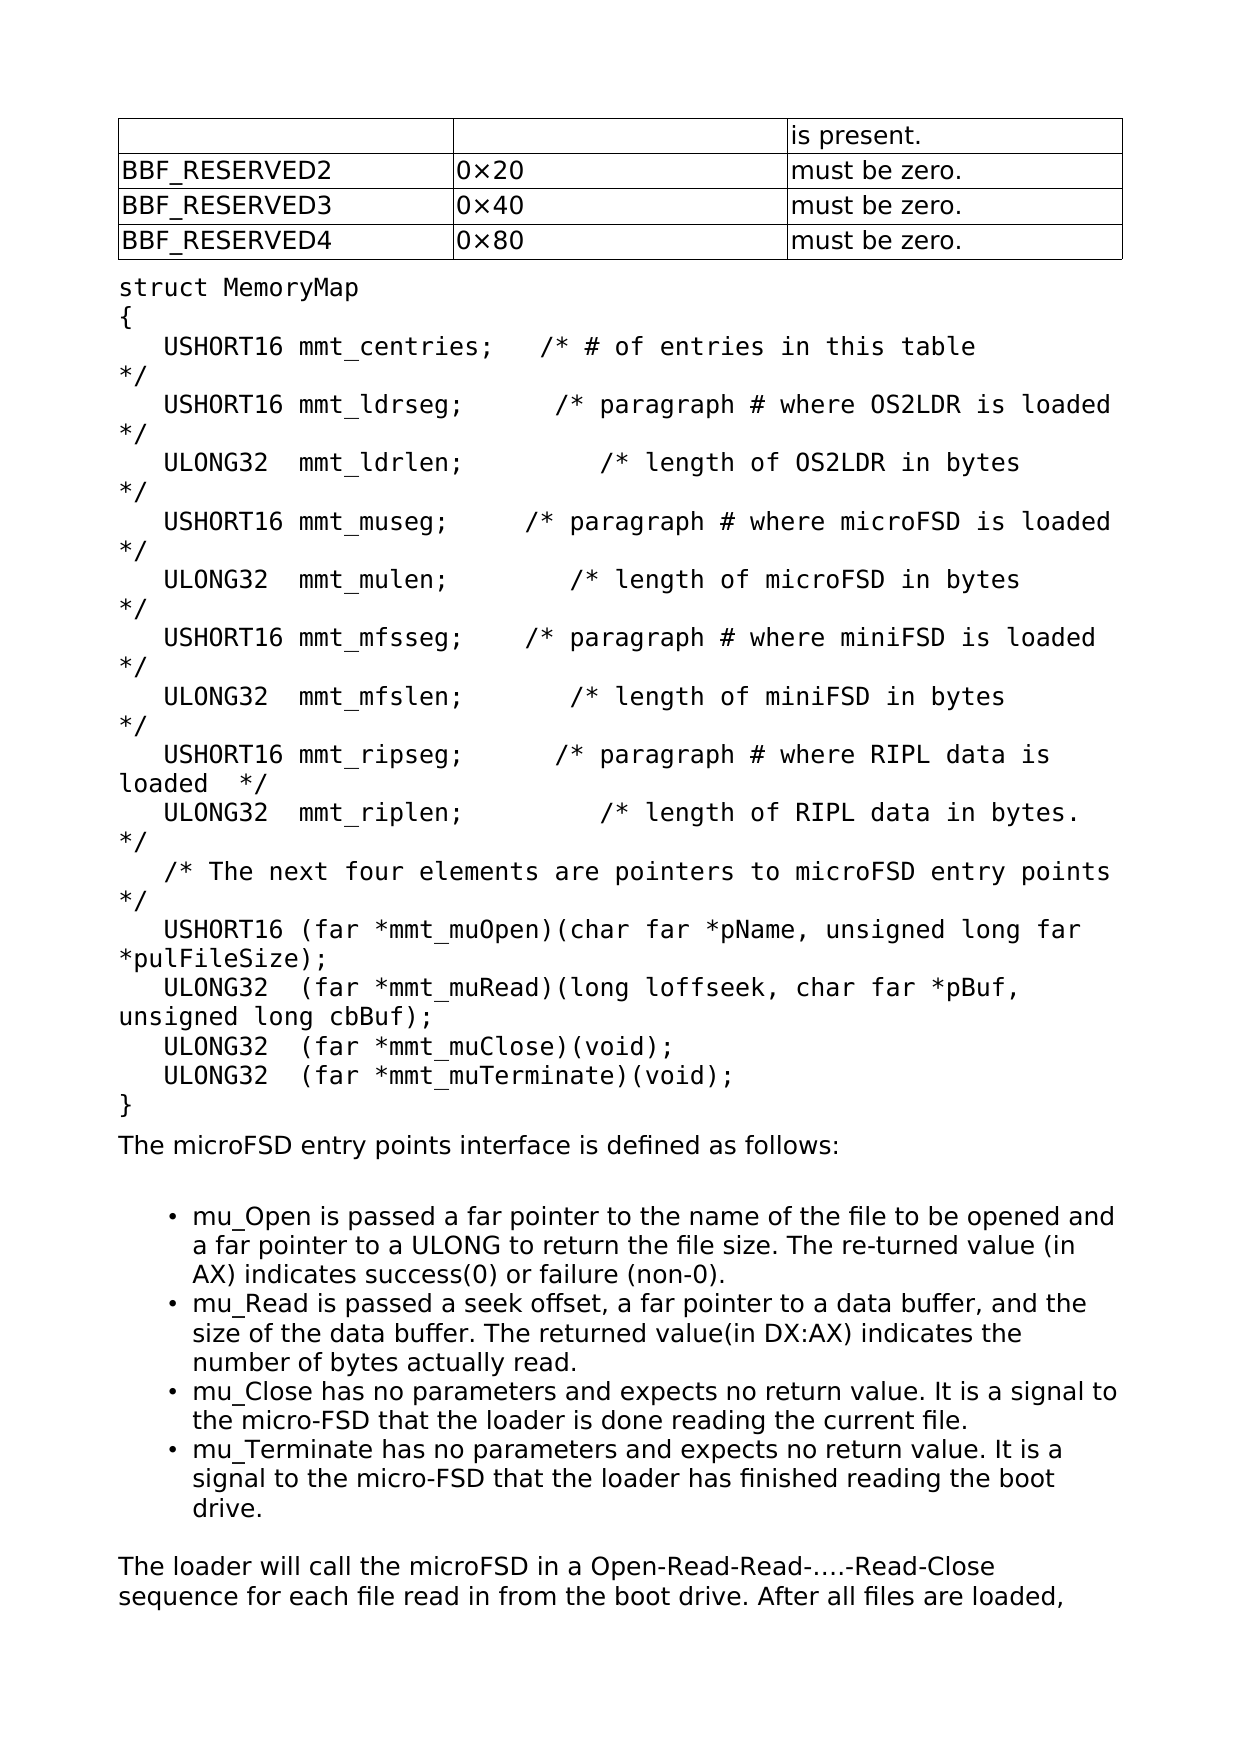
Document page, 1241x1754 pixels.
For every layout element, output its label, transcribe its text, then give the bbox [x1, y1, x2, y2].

list mu_Terminate has no parameters and expects no return value. It is a signal to the micro-FSD that the loader has finished reading the boot drive. [177, 1436, 1122, 1523]
text struct MemoryMap { USHORT16 mmt_centries; /* # of entries in this table */ USHORT16 mmt_ldrseg; /* paragraph # where OS2LDR is loaded */ ULONG32 mmt_ldrlen; /* length of OS2LDR in bytes */ USHORT16 mmt_museg; /* paragraph # where microFSD is loaded */ ULONG32 mmt_mulen; /* length of microFSD in bytes */ USHORT16 mmt_mfsseg; /* paragraph # where miniFSD is loaded */ ULONG32 mmt_mfslen; /* length of miniFSD in bytes */ USHORT16 mmt_ripseg; /* paragraph # where RIPL data is loaded */ ULONG32 mmt_riplen; /* length of RIPL data in bytes. */ /* The next four elements are pointers to microFSD entry points */ USHORT16 (far *mmt_muOpen)(char far *pName, unsigned long far *pulFileSize); ULONG32 (far *mmt_muRead)(long loffseek, char far *pBuf, unsigned long cbBuf); ULONG32 (far *mmt_muClose)(void); ULONG32 (far *mmt_muTerminate)(void); } [118, 273, 1122, 1119]
table_cell must be zero. [788, 154, 1122, 188]
table_cell BBF_RESERVED4 [119, 225, 453, 258]
list mu_Open is passed a far pointer to the name of the file to be opened and a far pointer to a ULONG to return the file size. The re-turned value (in AX) indicates success(0) or failure (non-0). [177, 1202, 1122, 1290]
table_cell [454, 119, 787, 153]
table_cell 0×20 [454, 154, 787, 188]
table_cell must be zero. [788, 225, 1122, 258]
text The microFSD entry points interface is defined as follows: [118, 1131, 1122, 1160]
table_cell BBF_RESERVED2 [119, 154, 453, 188]
table_cell 0×80 [454, 225, 787, 258]
text The loader will call the microFSD in a Open-Read-Read-….-Read-Close sequence for each file read in from the boot drive. After all files are loaded, [118, 1552, 1122, 1611]
table_cell [119, 119, 453, 153]
table_cell is present. [788, 119, 1122, 153]
list mu_Read is passed a seek offset, a far pointer to a data buffer, and the size of the data buffer. The returned value(in DX:AX) indicates the number of bytes actually read. [177, 1290, 1122, 1377]
table_cell BBF_RESERVED3 [119, 189, 453, 223]
list mu_Close has no parameters and expects no return value. It is a signal to the micro-FSD that the loader is done reading the current file. [177, 1377, 1122, 1436]
table_cell must be zero. [788, 189, 1122, 223]
table_cell 0×40 [454, 189, 787, 223]
